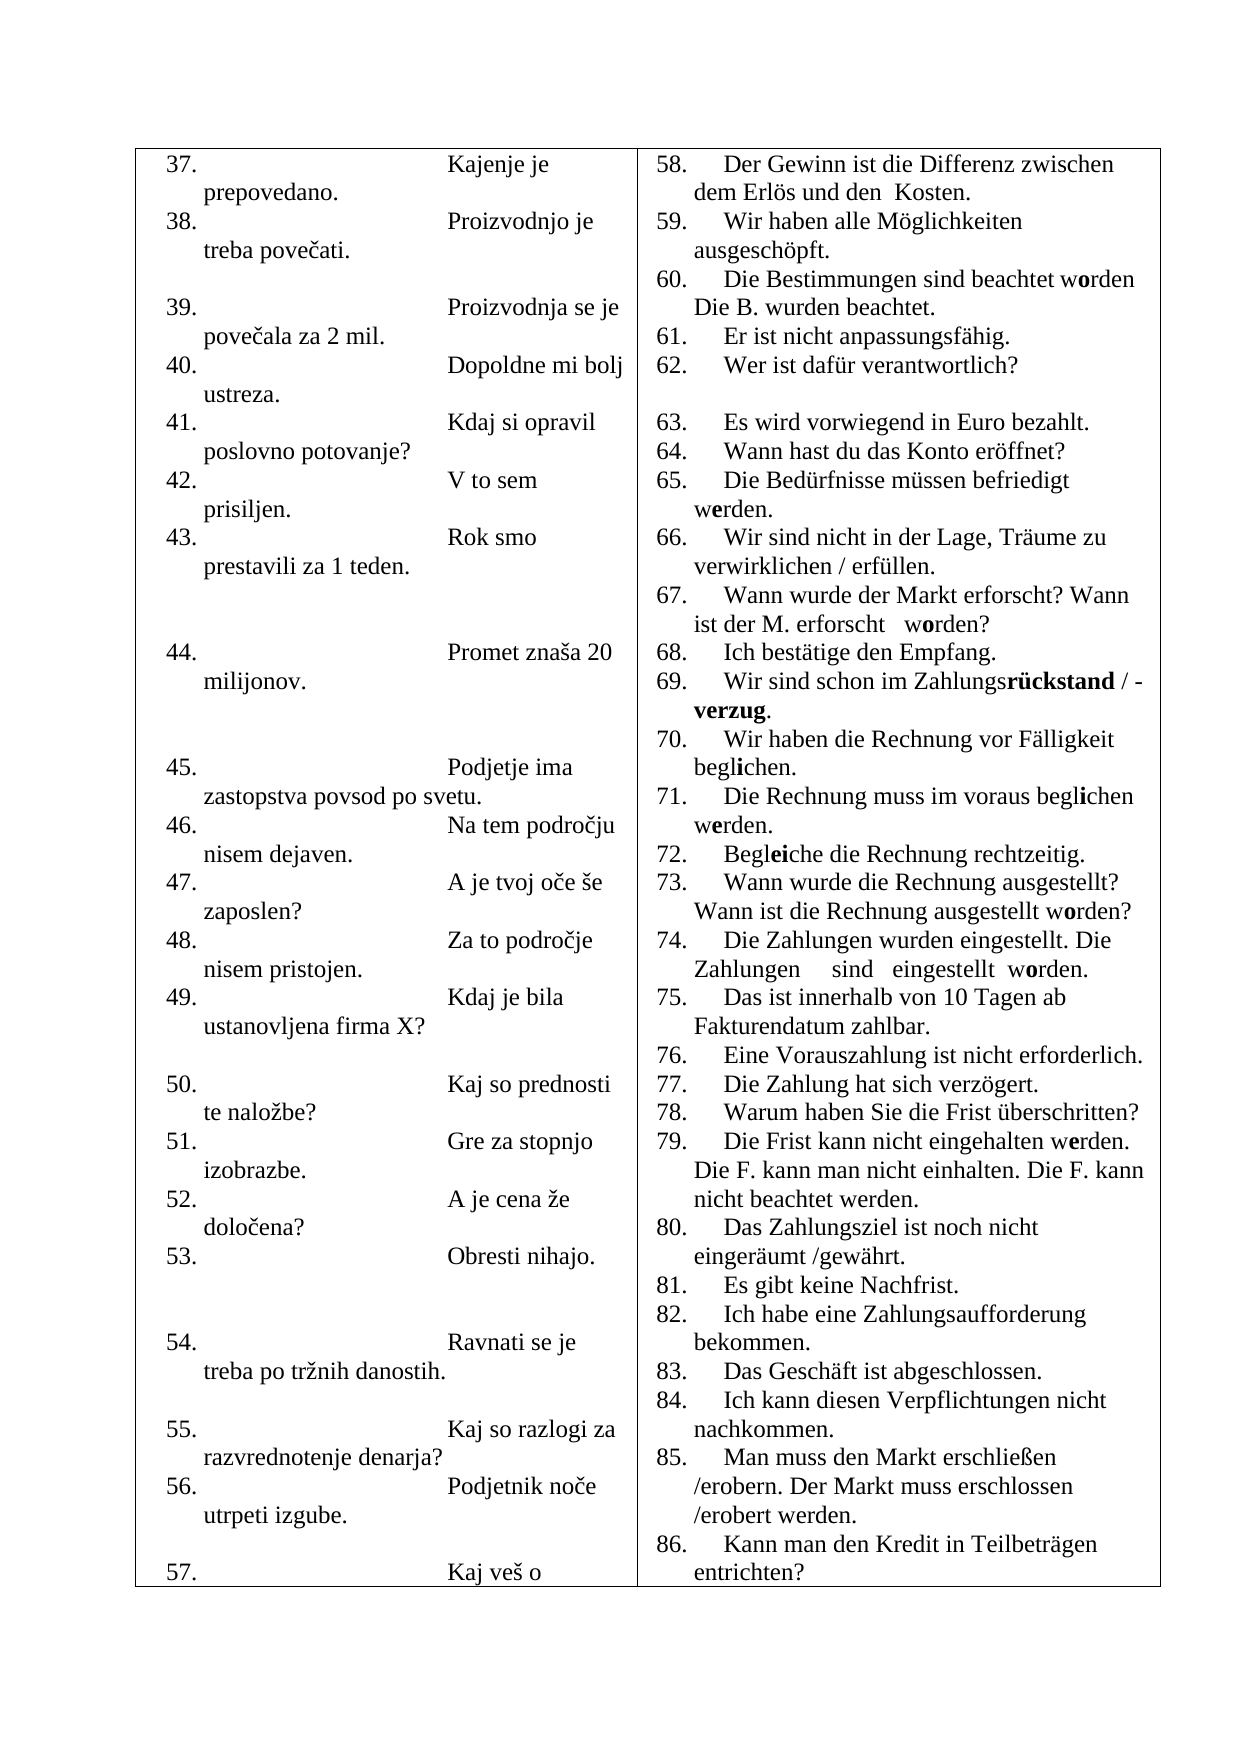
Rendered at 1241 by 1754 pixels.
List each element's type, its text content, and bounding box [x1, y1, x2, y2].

table_header Proizvodnja je narastla za 5%. Promet je padel za 3%. Kje poteka razgovor? Kaj proizvaja to podjetje? Izguba znaša 5 milijonov. . Dobiček je znašal 10 milijonov. Ne bodite tako nevljudni! To ni v navadi. Veseli me, da Vas vidim. Veseli me, da sem Vas takrat srečal. Poštne številke ne vem. Lep vikend! – Hvala, enako! Dobrodošli v naši firmi. Naročilo je treba potrditi. Katere pojavne oblike denarja poznate? Kdaj ste sprejeli to odločitev? Zadovoljevanje primarnih potreb je življenjsko nujno. Pristojbina se lahko plača. Kredit se odobri v 3 dneh. Kdo je priredil sejem? Pogoje sprejmem. (sem sprejel) Povabilo odklonim. (sem odklon.) Katere storitve se izvajajo? Prodajo so pospešili. Vsaka delnica zagotavlja glasovalno pravico. Kaj meniš o konkurenci? A je vrednost delnice omejena? V primerjavi s prejšnjim letom smo proizvedli več. Za razliko od prejšnjega meseca gre ta mesec za nihanja. Pogoje je treba pogodbeno določiti. . Kdaj si zaprosil za kredit? Kdo je to odobril? Stroški so narasli za 5 %. Naš delež je bil večji kot lani. Število zaposlenih se je zmanjšalo. Razvojna stopnja države je odvisna tudi od gospodarske rasti. Kajenje je prepovedano. Proizvodnjo je treba povečati. Proizvodnja se je povečala za 2 mil. Dopoldne mi bolj ustreza. Kdaj si opravil poslovno potovanje? V to sem prisiljen. Rok smo prestavili za 1 teden. Promet znaša 20 milijonov. Podjetje ima zastopstva povsod po svetu. Na tem področju nisem dejaven. A je tvoj oče še zaposlen? Za to področje nisem pristojen. Kdaj je bila ustanovljena firma X? Kaj so prednosti te naložbe? Gre za stopnjo izobrazbe. A je cena že določena? Obresti nihajo. Ravnati se je treba po tržnih danostih. Kaj so razlogi za razvrednotenje denarja? Podjetnik noče utrpeti izgube. Kaj veš o zamrznitvi cen? Dobiček je razlika med izkupičkom in stroški. Izkoristili smo vse možnosti. Določbe so se upoštevale. Ni prilagodljiv. Kdo je za to odgovoren? Pretežno se plačuje v evrih. Kdaj si odprl bančni račun? Potrebe je treba zadovoljiti. Nismo v stanju izpolniti sanje. Kdaj je bil trg raziskan? Potrjujem prejem. S plačilom že zamujamo. Račun smo poravnali pred zapadlostjo. Račun mora biti poravnan v naprej. Račun poravnaj pravočasno! Kdaj je bil izstavljen račun? Plačila so bila ustavljena. To je plačljivo v 10 dneh od datuma fakture. Predplačilo ni potrebno. Plačilo se je zavleklo. Zakaj ste prekoračili rok? Roka ni mogoče upoštevati. Plačilni rok še ni odobren. Naknadnega roka ni. Dobil sem plačilni zahtevek. Posel je sklenjen. Teh obveznosti ne morem izpolniti. Trg je treba osvojiti. A je kredit možno plačati v obrokih? Pri plačilu smo zašli v težave. Naloga trga je oskrba gospodinjstev. Pri bilanzi smo zabeležili presežek. A imaš bankovec za 50 €? Imam 2 kovanca za 2 €. Pomanjkljivosti je treba odpraviti. Kako so nastali ti stroški? Zahtevamo zamudne obresti. Do tega niste upravičeni. Kakšna se ti zdi naša zakonodaja? Katere osebnostne lastnosti ima vaš šef? Ali lahko povedano ponazorite? Kje tiči razlog za neuspeh? Izveden je bil gotovinski nakup. Kdo je pristojen za delo z javnostmi? A naj skličem tiskovno konferenco? Kako so potekali posli? Kateri proizvodi so nadomestljivi? Tihi družbenik ni vpisan v trgovinski register. Kako se imenuje zakonski zastopnik d.o.o.? Kdo je povzročil škodo? Katere dobrine pridejo direktno do potrošnika? Splošna gospodarska situacija v Sloveniji je dobra. Kaj spada h gospodarskim vejam? Trgovina na drobno je zadnja stopnja v distribucijski verigi. Tercialni sektor nudi storitve. Naloga trgovine je razdelitev dobrin. Denar je hranilec vrednosti. Trgovinske omejitve ne veljajo več. Če prevladuje izvoz, pride do zunanjetrgovinskega presežka. Pri »fair« trgovanju igrajo etični vidiki pomembno vlogo. Upoštevati je treba maržo. Trgovanje cveti. Nasprotniki globalizacije govorijo o izgubi suverenosti. Ves denar potroši za cunje. Izposojeni denar je treba vrniti v obrokih. Denarja se ne sme ponarejati. Menica zapade 5. 5. Banke upravljajo vrednostne papirje. Kdo določa evropsko denarno politiko? EZB ima svetovalno vlogo. Gre za negotovinsko poslovanje. Nisem prejel bančnega izpiska. Najemnino lahko plačate preko trajnika. Kdaj si nazadnje dvignil denar? Rad bi odprl račun pri LB. O stanju na računu ne dajemo informacij. To vsoto sem nakazal. Splošnih določb ne poznam. Kakšna je letna obrestna mera? Posodi mi stotaka. Od česa je odvisna višina kredita? Preveriti moram vašo kreditno sposobnost. Potrebujete poroka. Pogodbo smo prekinili. Si že šel kdaj komu za poroka? Ni bil pripravljen plačati. Tudi berač ima dolgove. Imamo več vplačil kot izplačil. Bančna uslužbenka je zahtevala plačilo manipulativnih stroškov. H kreditnim postavkam spadajo tudi čas odplačevanja in oblike odplačevanja. Poslovni partner se je izkazal za neresnega. Pojasnilo o kvaliteti blaga manjka. To blago se prodaja po lastni stroškovni ceni. V ceno je vključen DDV. Dogovorila sva se za sprejemljivo ceno. Donos se je povečal. Donos moramo povečati. Situacija se je znatno izboljšala. Nimam časa. Razlog je v tem, da sem izredni študent. [136, 149, 637, 1586]
table_header Die Produktion ist um 5 % gestiegen. Der Umsatz ist um 3 % gesunken / gefallen. Wo findet die Besprechung statt? Was stellt dieses Unternehmen her? Was erzeugt dieses U.? Was produziert dieses U.? Der Verlust beläuft sich auf 5 Millionen. Der V. macht 5 Millionen aus. Der V. beträgt 5M Der Gewinn hat 10 Mio betragen / ausgemacht. Seien Sie nicht so unhöflich! Das ist nicht üblich. (Es) freut mich, Sie zu sehen. Es freut mich, Sie damals getroffen zu haben. Die Postleitzahl weiß ich nicht. Ein schönes Wochenende! – Danke, gleichfalls /ebenfalls. Herzlich willkommen in unserer Firma. Man muss den Auftrag bestätigen. (Den A. muss man …) Der A. muss bestätigt werden. Welche Erscheinungsformen des Geldes kennen Sie? Wann haben Sie diese Entscheidung getroffen? Die Befriedigung der Primärbedürfnisse ist lebensnotwendig. Die Gebühr kann man entrichten. Man kann die G. entrichten. Die G. kann entrichtet werden. Der K. wird in drei Tagen gewährt. Wer hat die Messe veranstaltet? Ich nehme die Bedingungen an. (Ich habe die B. angenommen.) Ich lehne die Einladung ab. (Ich habe …abgelehnt.) Welche Dienstleistungen werden erbracht / erstellt? Der Verkauf ist gefördert worden. Jede Aktie gewährt das Stimmrecht. Was hältst du von der Konkurrenz / von dem Wettbewerb? Ist der Wert einer Aktie beschränkt? Im Vergleich zum Vorjahr haben wir mehr produziert. Im Unterschied zum vorigen Monat geht es diesen Monat um Schwankungen. Die Bedingungen müssen vertraglich vereinbart werden. Man muss die Bedingungen vertraglich vereinbaren. Wann hast du den Kredit beantragt? (brez »für«) Wer hat das genehmigt? Die Kosten sind um 5 % gestiegen. Unser Anteil war höher als voriges Jahr. Die Zahl der Beschäftigten ist gesunken /ist zurückgegangen /ist gefallen. Die Entwicklungsstufe eines Staates hängt auch von dem Wirtschaftswachstum ab. Das Rauchen ist untersagt / ist verboten. Die Produktion muss man steigern. Die P. muss gesteigert werden. Die Herstellung ist um 2 Mio gestiegen. Vormittags passt es mir besser. Wann hast du die Dienstreise unternommen? Dazu bin ich gezwungen. Ich bin dazu ge… Den Termin haben wir um eine Woche verschoben. (Wir haben den Termin um eine Woche verschoben.) Der Umsatz beträgt 20 Millionen. Der U. macht 20 Mio aus. Der U. beläuft sich auf 20 … Das Unternehmen hat Vertretungen weltweit. Auf diesem Gebiet bin ich nicht tätig. Ist dein Vater noch berufstätig? Für diesen Bereich bin ich nicht zuständig. Wann wurde die Firma X gegründet? Wann ist die Firma gegründet worden? Was sind die Vorteile dieser Anlage? Es geht um den Ausbildungsgrad. Ist der Preis schon festgesetzt / festgelegt? Die Zinsen schwanken. Man muss sich nach den Marktgegebenheiten richten. Was sind die Ursachen für die Geldentwertung? Der Unternehmer will keinen Verlust erleiden. Was weißt du über den Preisstopp? Der Gewinn ist die Differenz zwischen dem Erlös und den Kosten. Wir haben alle Möglichkeiten ausgeschöpft. Die Bestimmungen sind beachtet worden Die B. wurden beachtet. Er ist nicht anpassungsfähig. Wer ist dafür verantwortlich? Es wird vorwiegend in Euro bezahlt. Wann hast du das Konto eröffnet? Die Bedürfnisse müssen befriedigt werden. Wir sind nicht in der Lage, Träume zu verwirklichen / erfüllen. Wann wurde der Markt erforscht? Wann ist der M. erforscht worden? Ich bestätige den Empfang. Wir sind schon im Zahlungsrückstand / -verzug. Wir haben die Rechnung vor Fälligkeit beglichen. Die Rechnung muss im voraus beglichen werden. Begleiche die Rechnung rechtzeitig. Wann wurde die Rechnung ausgestellt? Wann ist die Rechnung ausgestellt worden? Die Zahlungen wurden eingestellt. Die Zahlungen sind eingestellt worden. Das ist innerhalb von 10 Tagen ab Fakturendatum zahlbar. Eine Vorauszahlung ist nicht erforderlich. Die Zahlung hat sich verzögert. Warum haben Sie die Frist überschritten? Die Frist kann nicht eingehalten werden. Die F. kann man nicht einhalten. Die F. kann nicht beachtet werden. Das Zahlungsziel ist noch nicht eingeräumt /gewährt. Es gibt keine Nachfrist. Ich habe eine Zahlungsaufforderung bekommen. Das Geschäft ist abgeschlossen. Ich kann diesen Verpflichtungen nicht nachkommen. Man muss den Markt erschließen /erobern. Der Markt muss erschlossen /erobert werden. Kann man den Kredit in Teilbeträgen entrichten? Kann der K. in Raten entrichtet werden? Ist es möglich, den K. in T. zu entrichten. Wir sind in Zahlungsschwierigkeiten geraten. Die Aufgabe des Marktes ist die Versorgung der Haushalte. Bei der Bilanz haben wir einen Überschuss verzeichnet. Hast du einen Fünfzig-Euro-Schein? Ich habe zwei Zwei-Euro-Stück. Die Mängel müssen behoben werden. Man muss die M. beheben. Wie sind diese Kosten entstanden? Wie verlangen Verzugszinsen. Dazu sind Sie nicht berechtigt. Wie findest du unsere Gesetzgebung? Welche Persönlichkeitseigenschaften hat Ihr Chef? Können Sie das Gesagte veranschaulichen? Worin liegt der Grund für den Misserfolg? Es wurde ein Barkauf geleistet Wer ist für die Öffentlichkeitsarbeit zuständig? Soll ich eine Pressekonferenz einberufen? Wie wurden die Geschäfte abgewickelt? Welche Produkte sind ersetzbar? Der stille Gesellschafter ist nicht ins Handelsregister eingetragen. Wie heißt der gesetzliche Vertreter der GmbH? Wer hat den Schaden verursacht? Welche Güter gelangen direkt zum Verbraucher? Die allgemeine Wirtschaftslage in Slowenien ist gut. Was gehört zu den Wirtschaftszweigen? Der Einzelhandel ist die Endstufe der Distributionskette. Der Tertiärsektor bietet Dienstleistungen an. Die Aufgabe des Handels ist die Verteilung der Güter. Geld ist ein Wertaufbewahrungsmittel. Handelsschranken gelten nicht mehr. Wenn die Ausfuhr überwiegt, kommt es zum Außenhandelsüberschuss. Beim »Fairen« Handel spielen die ethischen Gesichtspunkte eine wichtige Rolle. Die Handelsspanne muss berücksichtigt werden. Man muss die H. berücksichtigen. Der Handel blüht, floriert, prosperiert, boomt. Die Globalisierungsgegner sprechen vom Souveränitätsverlust. Sie gibt ihr ganzes Geld für Klamotten aus. Das geliehene Geld ist in Raten zurückzuzahlen. Geld darf nicht gefälscht werden. Der Wechsel ist am fünften Mai fällig. Banken verwalten Wertpapiere. Wer legt/setzt die europäische Geldpolitik fest? Wer bestimmt die … Die Europäische Zentralbank hat eine Beratungsfunktion. Es geht um den bargeldlosen Zahlungsverkehr? Ich habe den Kontoauszug nicht erhalten. Die Miete können Sie per Dauerauftrag bezahlen. Wann hast du zuletzt Geld abgehoben? Ich möchte bei der LB ein Konto eröffnen Wir geben keine Informationen über den Kontostand. Ich habe diesen Betrag überwiesen. Ich kenne die allgemeinen Geschäftsbedingungen nicht. Wie hoch ist der Jahreszinssatz? Leih mir einen Hunderter. Wovon hängt die Kredithöhe ab? Ich muss Ihre Kreditwürdigkeit überprüfen. Sie brauchen einen Bürgen. Wir haben den Vertrag gekündigt. Hast du schon mal eine Bürgschaft geleistet? Er war nicht zahlungswillig. Auch ein Bettler hat Schulden. Es gibt mehr Einzahlungen als Auszahlungen. Die Bankangestellte hat eine Bearbeitungsgebühr verlangt. Zu den Kreditbedingungen gehören auch die Laufdauer und die Tilgungsmodalitäten. Der Geschäftspartner hat sich als unseriös erwiesen. Die Aufklärung über die Qualität der Ware fehlt. Diese Ware wird zum Selbstkostenpreis verkauft. Der Preis versteht sich inklusive Mehrwertsteuer. Wir haben uns auf einen angemessenen Preis geeinigt. Die Rentabilität ist gestiegen. Wir müssen die R. steigern. Die Situation hat sich erheblich verbessert Ich habe keine Zeit. Es liegt daran, dass ich ein außerordentlicher Student bin. [638, 149, 1160, 1586]
